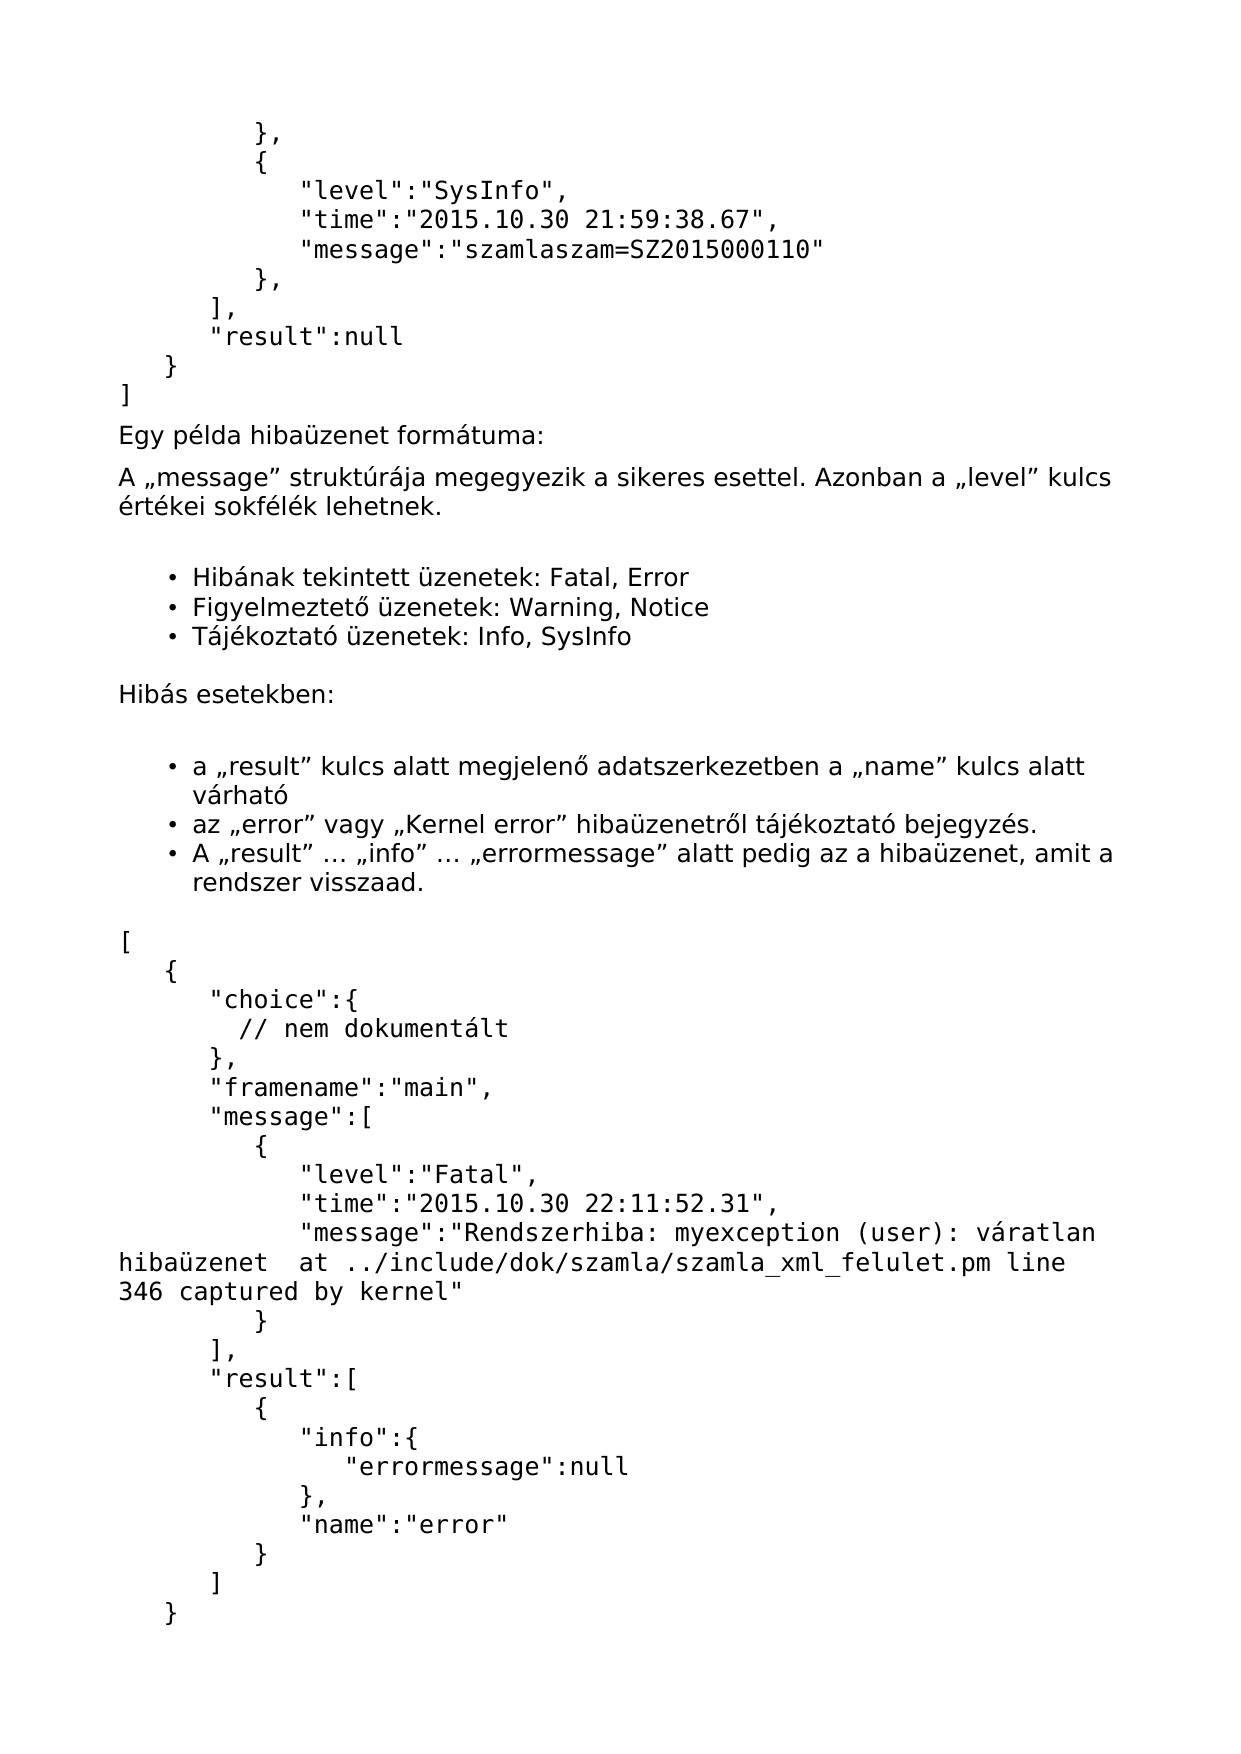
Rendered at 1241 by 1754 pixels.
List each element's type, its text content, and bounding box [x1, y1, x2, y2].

text Egy példa hibaüzenet formátuma: [118, 422, 1122, 451]
list A „result” … „info” … „errormessage” alatt pedig az a hibaüzenet, amit a rendszer visszaad. [177, 839, 1122, 897]
text A „message” struktúrája megegyezik a sikeres esettel. Azonban a „level” kulcs értékei sokfélék lehetnek. [118, 463, 1122, 522]
list Figyelmeztető üzenetek: Warning, Notice [177, 593, 1122, 622]
list az „error” vagy „Kernel error” hibaüzenetről tájékoztató bejegyzés. [177, 810, 1122, 839]
text [ { "choice":{ // nem dokumentált }, "framename":"main", "message":[ { "level":"Fatal", "time":"2015.10.30 22:11:52.31", "message":"Rendszerhiba: myexception (user): váratlan hibaüzenet at ../include/dok/szamla/szamla_xml_felulet.pm line 346 captured by kernel" } ], "result":[ { "info":{ "errormessage":null }, "name":"error" } ] } [118, 927, 1122, 1627]
list a „result” kulcs alatt megjelenő adatszerkezetben a „name” kulcs alatt várható [177, 752, 1122, 810]
list Hibának tekintett üzenetek: Fatal, Error [177, 563, 1122, 593]
list Tájékoztató üzenetek: Info, SysInfo [177, 622, 1122, 651]
text }, { "level":"SysInfo", "time":"2015.10.30 21:59:38.67", "message":"szamlaszam=SZ2015000110" }, ], "result":null } ] [118, 118, 1122, 410]
text Hibás esetekben: [118, 681, 1122, 710]
